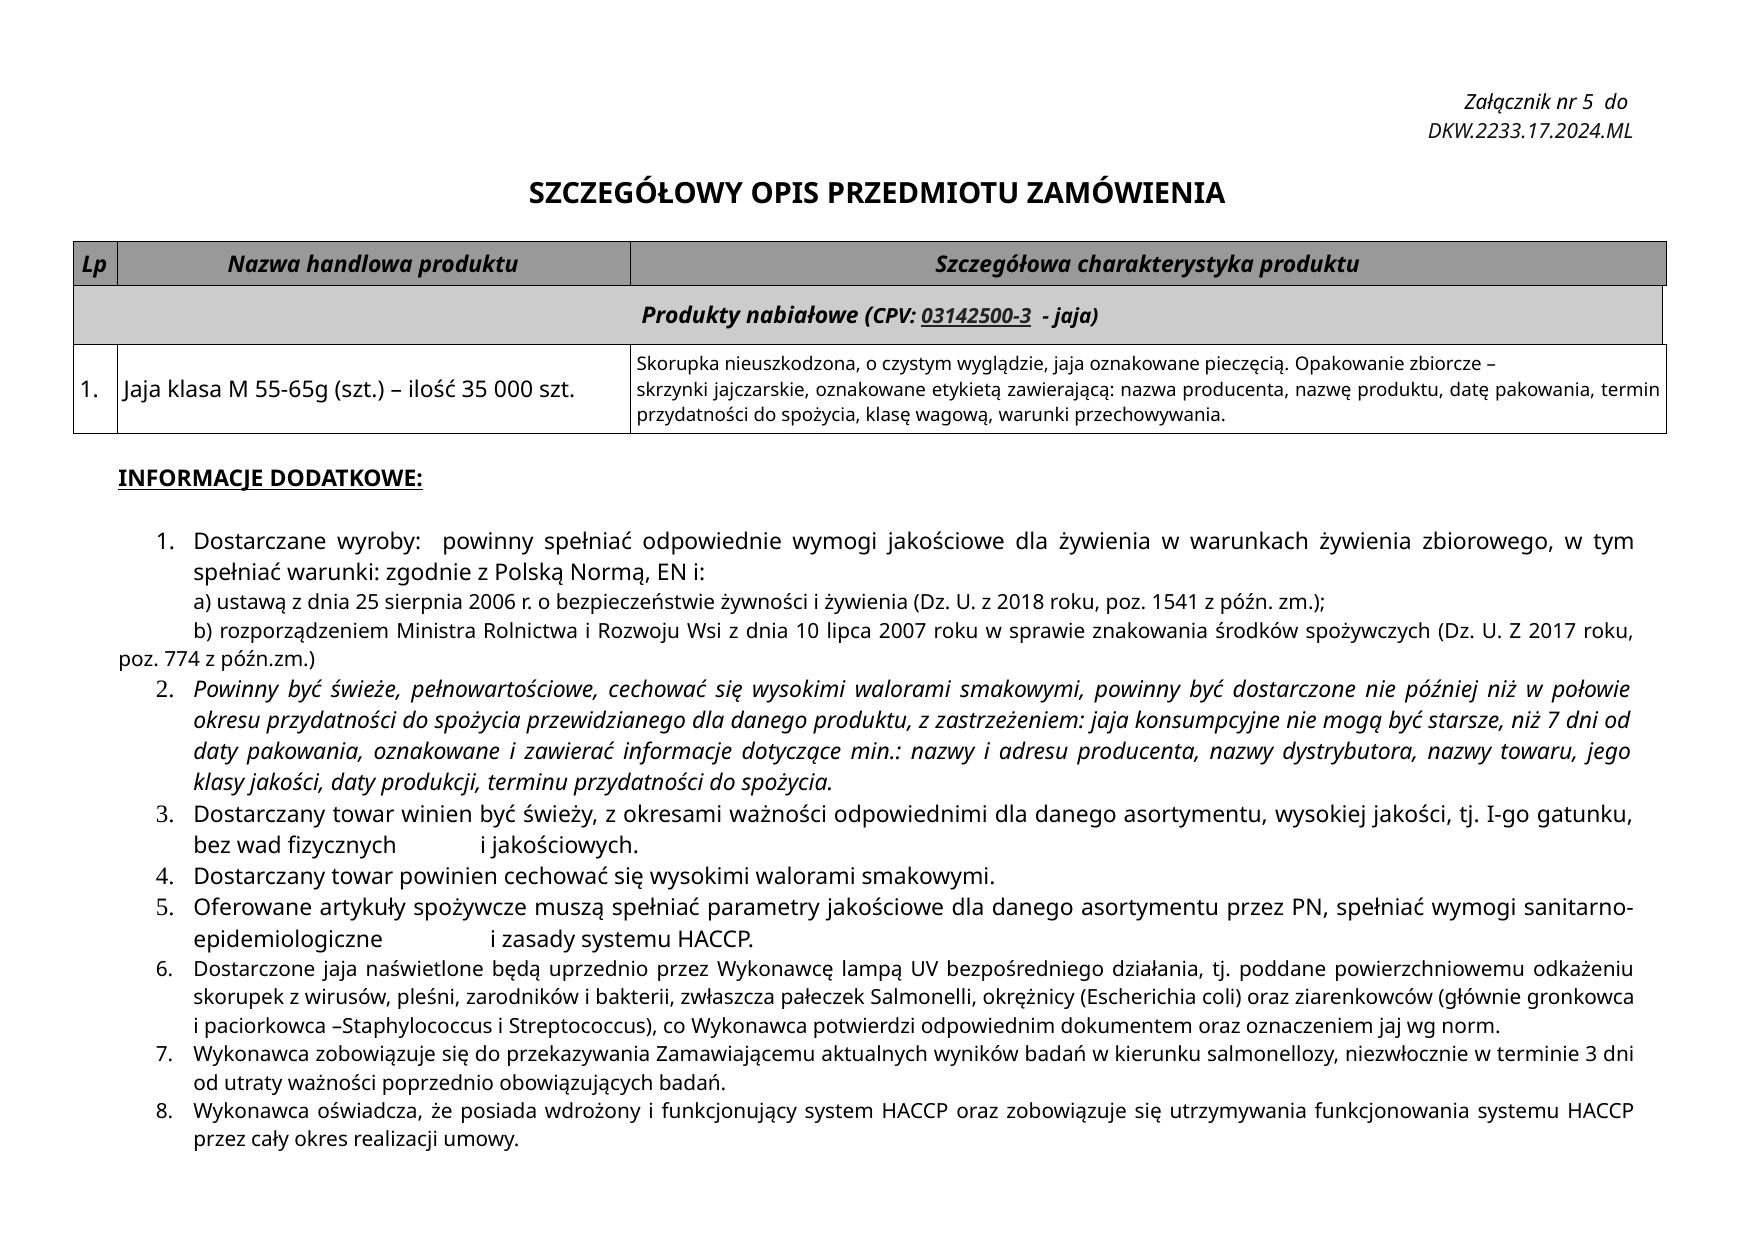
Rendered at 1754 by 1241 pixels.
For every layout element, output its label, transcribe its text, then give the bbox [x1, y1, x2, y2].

text SZCZEGÓŁOWY OPIS PRZEDMIOTU ZAMÓWIENIA [118, 173, 1636, 212]
list Wykonawca oświadcza, że posiada wdrożony i funkcjonujący system HACCP oraz zobowiązuje się utrzymywania funkcjonowania systemu HACCP przez cały okres realizacji umowy. [156, 1096, 1636, 1153]
list Dostarczane wyroby: powinny spełniać odpowiednie wymogi jakościowe dla żywienia w warunkach żywienia zbiorowego, w tym spełniać warunki: zgodnie z Polską Normą, EN i: [156, 525, 1636, 587]
list Dostarczany towar winien być świeży, z okresami ważności odpowiednimi dla danego asortymentu, wysokiej jakości, tj. I-go gatunku, bez wad fizycznych i jakościowych. [156, 798, 1636, 860]
list Dostarczany towar powinien cechować się wysokimi walorami smakowymi. [156, 860, 1636, 891]
text Załącznik nr 5 do [118, 87, 1636, 116]
table_header Lp [74, 242, 117, 285]
text a) ustawą z dnia 25 sierpnia 2006 r. o bezpieczeństwie żywności i żywienia (Dz. U. z 2018 roku, poz. 1541 z późn. zm.); [118, 587, 1636, 616]
table_cell 1. [74, 345, 117, 433]
list Wykonawca zobowiązuje się do przekazywania Zamawiającemu aktualnych wyników badań w kierunku salmonellozy, niezwłocznie w terminie 3 dni od utraty ważności poprzednio obowiązujących badań. [156, 1039, 1636, 1096]
list Oferowane artykuły spożywcze muszą spełniać parametry jakościowe dla danego asortymentu przez PN, spełniać wymogi sanitarno-epidemiologiczne i zasady systemu HACCP. [156, 891, 1636, 954]
text DKW.2233.17.2024.ML [118, 116, 1636, 144]
text b) rozporządzeniem Ministra Rolnictwa i Rozwoju Wsi z dnia 10 lipca 2007 roku w sprawie znakowania środków spożywczych (Dz. U. Z 2017 roku, poz. 774 z późn.zm.) [118, 616, 1636, 673]
text INFORMACJE DODATKOWE: [118, 462, 1636, 493]
table_cell Skorupka nieuszkodzona, o czystym wyglądzie, jaja oznakowane pieczęcią. Opakowanie zbiorcze – skrzynki jajczarskie, oznakowane etykietą zawierającą: nazwa producenta, nazwę produktu, datę pakowania, termin przydatności do spożycia, klasę wagową, warunki przechowywania. [631, 345, 1666, 433]
table_cell Produkty nabiałowe (CPV: 03142500-3 - jaja) [74, 286, 1662, 344]
table_cell [1663, 286, 1667, 344]
list Dostarczone jaja naświetlone będą uprzednio przez Wykonawcę lampą UV bezpośredniego działania, tj. poddane powierzchniowemu odkażeniu skorupek z wirusów, pleśni, zarodników i bakterii, zwłaszcza pałeczek Salmonelli, okrężnicy (Escherichia coli) oraz ziarenkowców (głównie gronkowca i paciorkowca –Staphylococcus i Streptococcus), co Wykonawca potwierdzi odpowiednim dokumentem oraz oznaczeniem jaj wg norm. [156, 954, 1636, 1039]
table_header Nazwa handlowa produktu [118, 242, 630, 285]
list Powinny być świeże, pełnowartościowe, cechować się wysokimi walorami smakowymi, powinny być dostarczone nie później niż w połowie okresu przydatności do spożycia przewidzianego dla danego produktu, z zastrzeżeniem: jaja konsumpcyjne nie mogą być starsze, niż 7 dni od daty pakowania, oznakowane i zawierać informacje dotyczące min.: nazwy i adresu producenta, nazwy dystrybutora, nazwy towaru, jego klasy jakości, daty produkcji, terminu przydatności do spożycia. [156, 673, 1636, 798]
table_header Szczegółowa charakterystyka produktu [631, 242, 1666, 285]
table_cell Jaja klasa M 55-65g (szt.) – ilość 35 000 szt. [118, 345, 630, 433]
